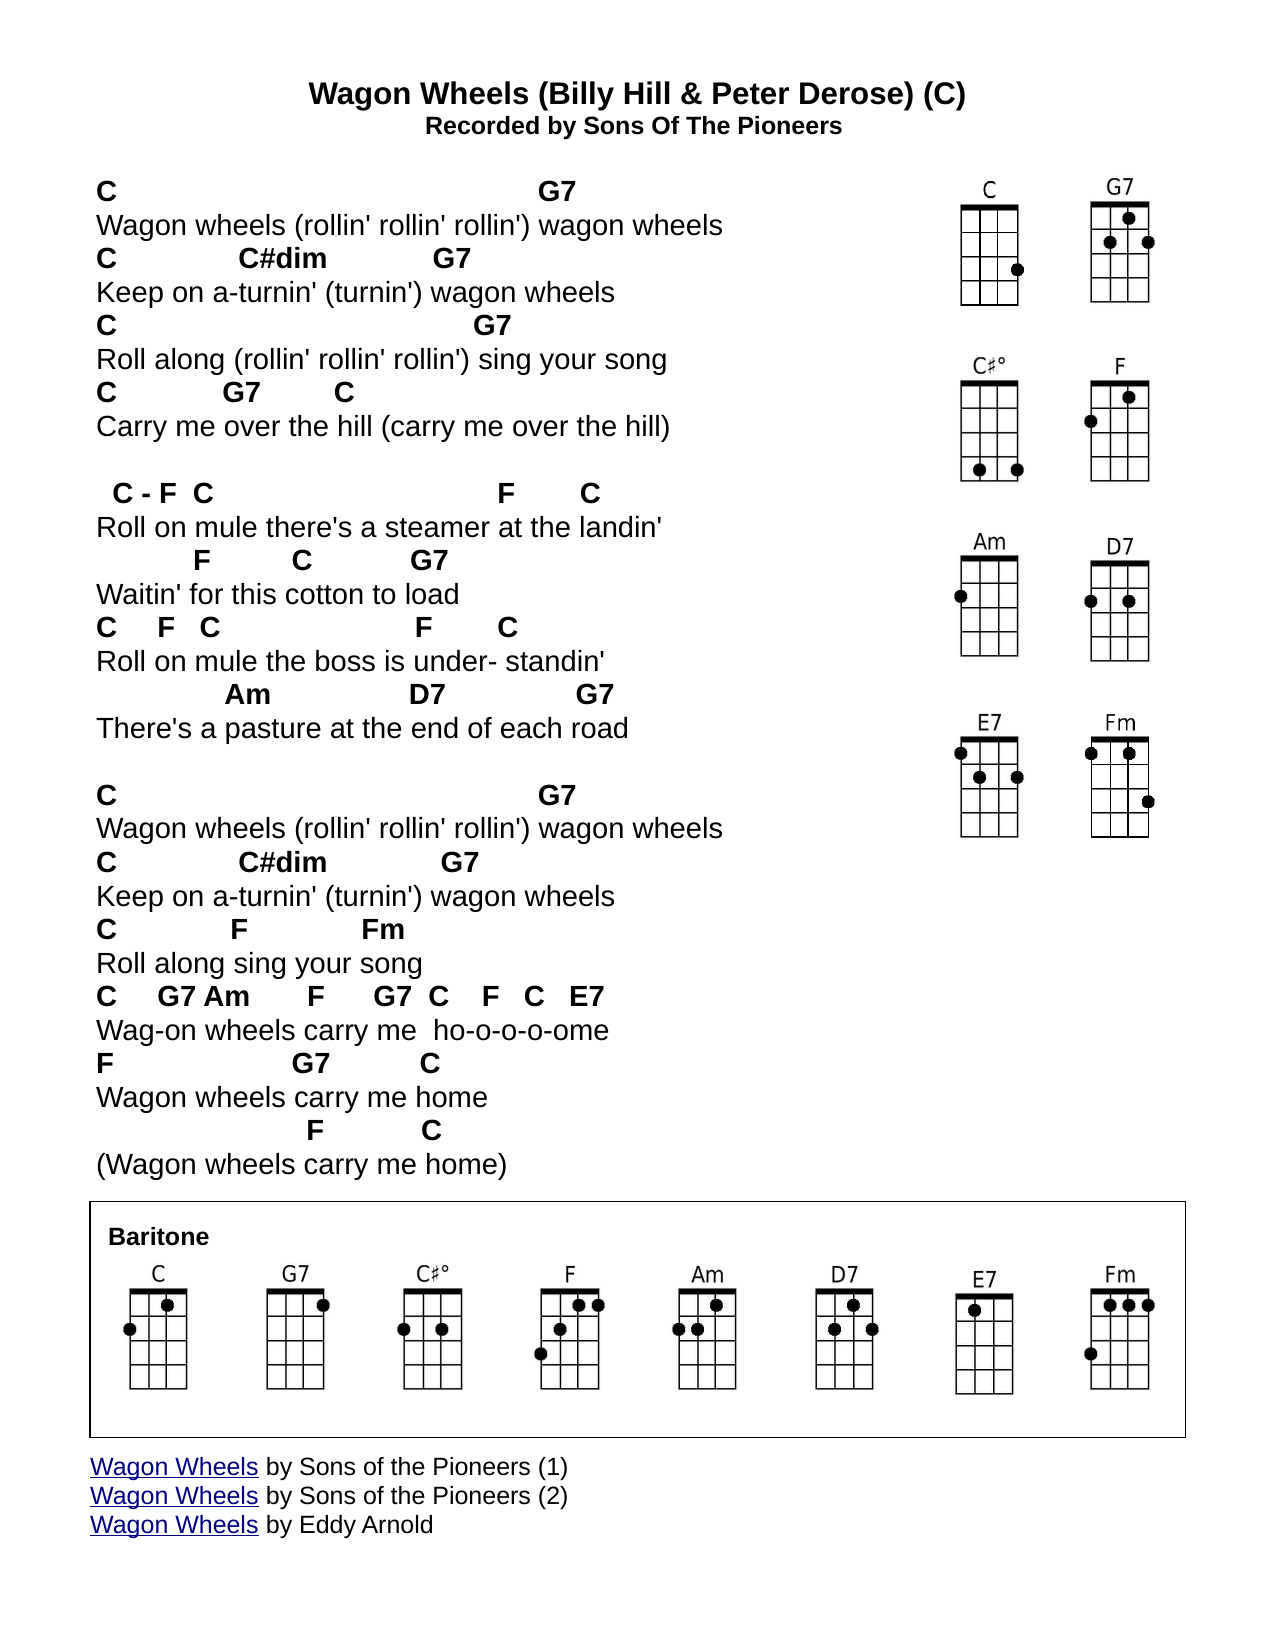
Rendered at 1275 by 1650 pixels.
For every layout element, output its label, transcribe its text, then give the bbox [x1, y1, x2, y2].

table_cell [924, 523, 1055, 704]
table_cell [227, 1202, 364, 1256]
picture [376, 1261, 490, 1412]
picture [651, 1261, 764, 1412]
picture [239, 1261, 352, 1412]
picture [933, 353, 1046, 504]
picture [1063, 174, 1177, 325]
table_cell [639, 1256, 776, 1437]
table_cell [502, 1256, 639, 1437]
table_cell [227, 1256, 364, 1437]
picture [928, 1266, 1041, 1417]
table_header [924, 169, 1055, 347]
table_cell [502, 1202, 639, 1256]
picture [1063, 709, 1177, 860]
table_cell [913, 1256, 1055, 1437]
picture [513, 1261, 627, 1412]
picture [933, 528, 1046, 679]
picture [1063, 1261, 1177, 1412]
picture [1063, 353, 1177, 504]
text Wagon Wheels by Eddy Arnold [90, 1509, 1185, 1538]
table_cell [364, 1256, 502, 1437]
picture [788, 1261, 901, 1412]
picture [933, 709, 1046, 860]
text Recorded by Sons Of The Pioneers [90, 111, 1185, 140]
picture [933, 177, 1046, 328]
table_header [1055, 169, 1185, 347]
picture [1063, 533, 1177, 684]
table_cell [776, 1202, 913, 1256]
text Wagon Wheels (Billy Hill & Peter Derose) (C) [90, 75, 1185, 111]
table_cell [913, 1202, 1055, 1256]
table_cell [91, 1256, 227, 1437]
picture [102, 1261, 215, 1412]
text Wagon Wheels by Sons of the Pioneers (2) [90, 1481, 1185, 1509]
table_cell [776, 1256, 913, 1437]
table_cell [1055, 880, 1185, 1201]
table_cell [1055, 348, 1185, 523]
table_cell [924, 704, 1055, 879]
table_cell [1055, 704, 1185, 879]
table_cell [924, 348, 1055, 523]
table_cell [1055, 523, 1185, 704]
table_cell [924, 880, 1055, 1201]
table_cell [639, 1202, 776, 1256]
table_cell [1055, 1256, 1185, 1437]
table_cell [364, 1202, 502, 1256]
table_cell [1055, 1202, 1185, 1256]
table_cell Baritone [91, 1202, 227, 1256]
table_header C G7 Wagon wheels (rollin' rollin' rollin') wagon wheels C C#dim G7 Keep on a-turnin' (turnin') wagon wheels C G7 Roll along (rollin' rollin' rollin') sing your song C G7 C Carry me over the hill (carry me over the hill) C - F C F C Roll on mule there's a steamer at the landin' F C G7 Waitin' for this cotton to load C F C F C Roll on mule the boss is under- standin' Am D7 G7 There's a pasture at the end of each road C G7 Wagon wheels (rollin' rollin' rollin') wagon wheels C C#dim G7 Keep on a-turnin' (turnin') wagon wheels C F Fm Roll along sing your song C G7 Am F G7 C F C E7 Wag-on wheels carry me ho-o-o-o-ome F G7 C Wagon wheels carry me home F C (Wagon wheels carry me home) [90, 169, 924, 1201]
text Wagon Wheels by Sons of the Pioneers (1) [90, 1452, 1185, 1481]
